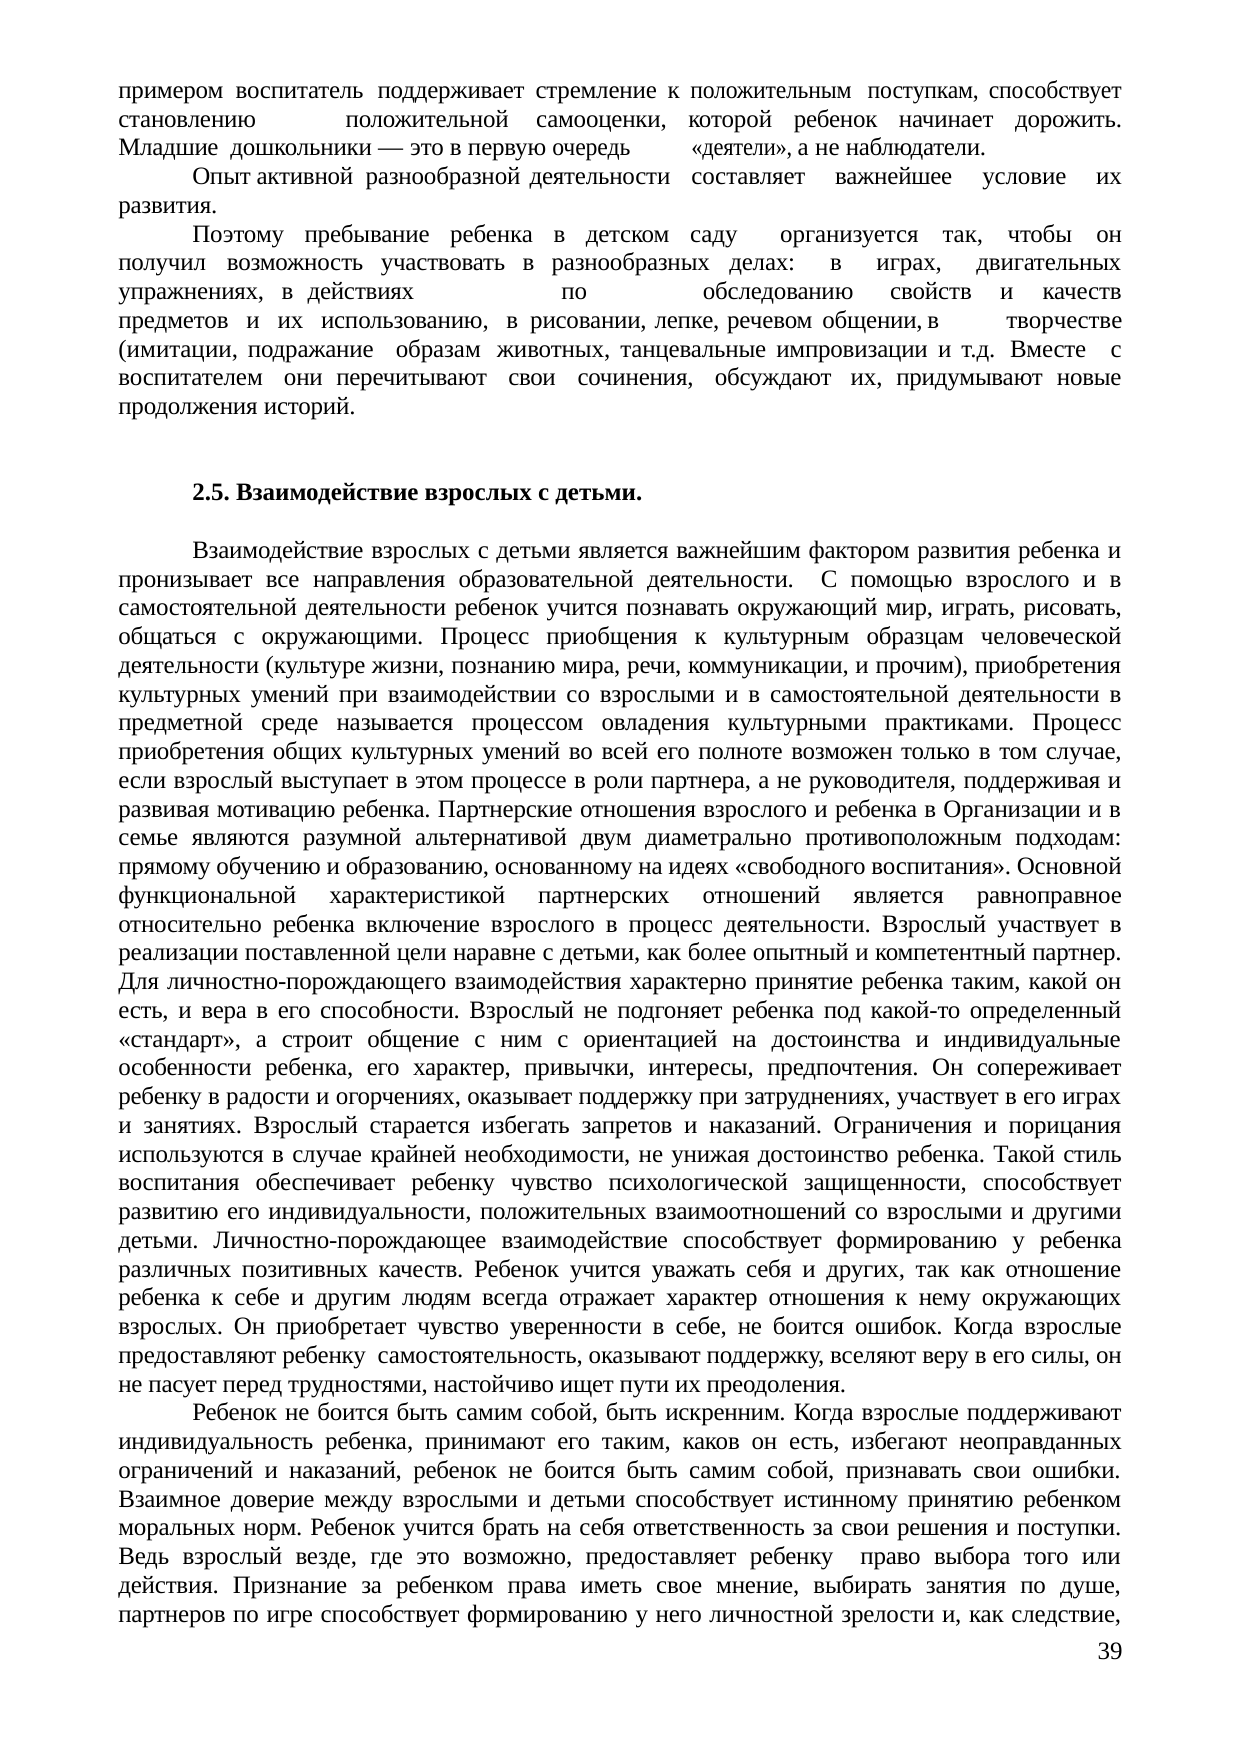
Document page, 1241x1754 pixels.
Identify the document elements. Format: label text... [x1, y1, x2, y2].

text Ребенок не боится быть самим собой, быть искренним. Когда взрослые поддерживают индивидуальность ребенка, принимают его таким, каков он есть, избегают неоправданных ограничений и наказаний, ребенок не боится быть самим собой, признавать свои ошибки. Взаимное доверие между взрослыми и детьми способствует истинному принятию ребенком моральных норм. Ребенок учится брать на себя ответственность за свои решения и поступки. Ведь взрослый везде, где это возможно, предоставляет ребенку право выбора того или действия. Признание за ребенком права иметь свое мнение, выбирать занятия по душе, партнеров по игре способствует формированию у него личностной зрелости и, как следствие, [118, 1397, 1122, 1627]
text примером воспитатель поддерживает стремление к положительным поступкам, способствует становлению положительной самооценки, которой ребенок начинает дорожить. Младшие дошкольники — это в первую очередь «деятели», а не наблюдатели. [118, 75, 1122, 161]
text Поэтому пребывание ребенка в детском саду организуется так, чтобы он получил возможность участвовать в разнообразных делах: в играх, двигательных упражнениях, в действиях по обследованию свойств и качеств предметов и их использованию, в рисовании, лепке, речевом общении, в творчестве (имитации, подражание образам животных, танцевальные импровизации и т.д. Вместе с воспитателем они перечитывают свои сочинения, обсуждают их, придумывают новые продолжения историй. [118, 219, 1122, 420]
text Опыт активной разнообразной деятельности составляет важнейшее условие их развития. [118, 161, 1122, 219]
text 2.5. Взаимодействие взрослых с детьми. [118, 477, 1122, 506]
text Взаимодействие взрослых с детьми является важнейшим фактором развития ребенка и пронизывает все направления образовательной деятельности. С помощью взрослого и в самостоятельной деятельности ребенок учится познавать окружающий мир, играть, рисовать, общаться с окружающими. Процесс приобщения к культурным образцам человеческой деятельности (культуре жизни, познанию мира, речи, коммуникации, и прочим), приобретения культурных умений при взаимодействии со взрослыми и в самостоятельной деятельности в предметной среде называется процессом овладения культурными практиками. Процесс приобретения общих культурных умений во всей его полноте возможен только в том случае, если взрослый выступает в этом процессе в роли партнера, а не руководителя, поддерживая и развивая мотивацию ребенка. Партнерские отношения взрослого и ребенка в Организации и в семье являются разумной альтернативой двум диаметрально противоположным подходам: прямому обучению и образованию, основанному на идеях «свободного воспитания». Основной функциональной характеристикой партнерских отношений является равноправное относительно ребенка включение взрослого в процесс деятельности. Взрослый участвует в реализации поставленной цели наравне с детьми, как более опытный и компетентный партнер. Для личностно-порождающего взаимодействия характерно принятие ребенка таким, какой он есть, и вера в его способности. Взрослый не подгоняет ребенка под какой-то определенный «стандарт», а строит общение с ним с ориентацией на достоинства и индивидуальные особенности ребенка, его характер, привычки, интересы, предпочтения. Он сопереживает ребенку в радости и огорчениях, оказывает поддержку при затруднениях, участвует в его играх и занятиях. Взрослый старается избегать запретов и наказаний. Ограничения и порицания используются в случае крайней необходимости, не унижая достоинство ребенка. Такой стиль воспитания обеспечивает ребенку чувство психологической защищенности, способствует развитию его индивидуальности, положительных взаимоотношений со взрослыми и другими детьми. Личностно-порождающее взаимодействие способствует формированию у ребенка различных позитивных качеств. Ребенок учится уважать себя и других, так как отношение ребенка к себе и другим людям всегда отражает характер отношения к нему окружающих взрослых. Он приобретает чувство уверенности в себе, не боится ошибок. Когда взрослые предоставляют ребенку самостоятельность, оказывают поддержку, вселяют веру в его силы, он не пасует перед трудностями, настойчиво ищет пути их преодоления. [118, 535, 1122, 1397]
